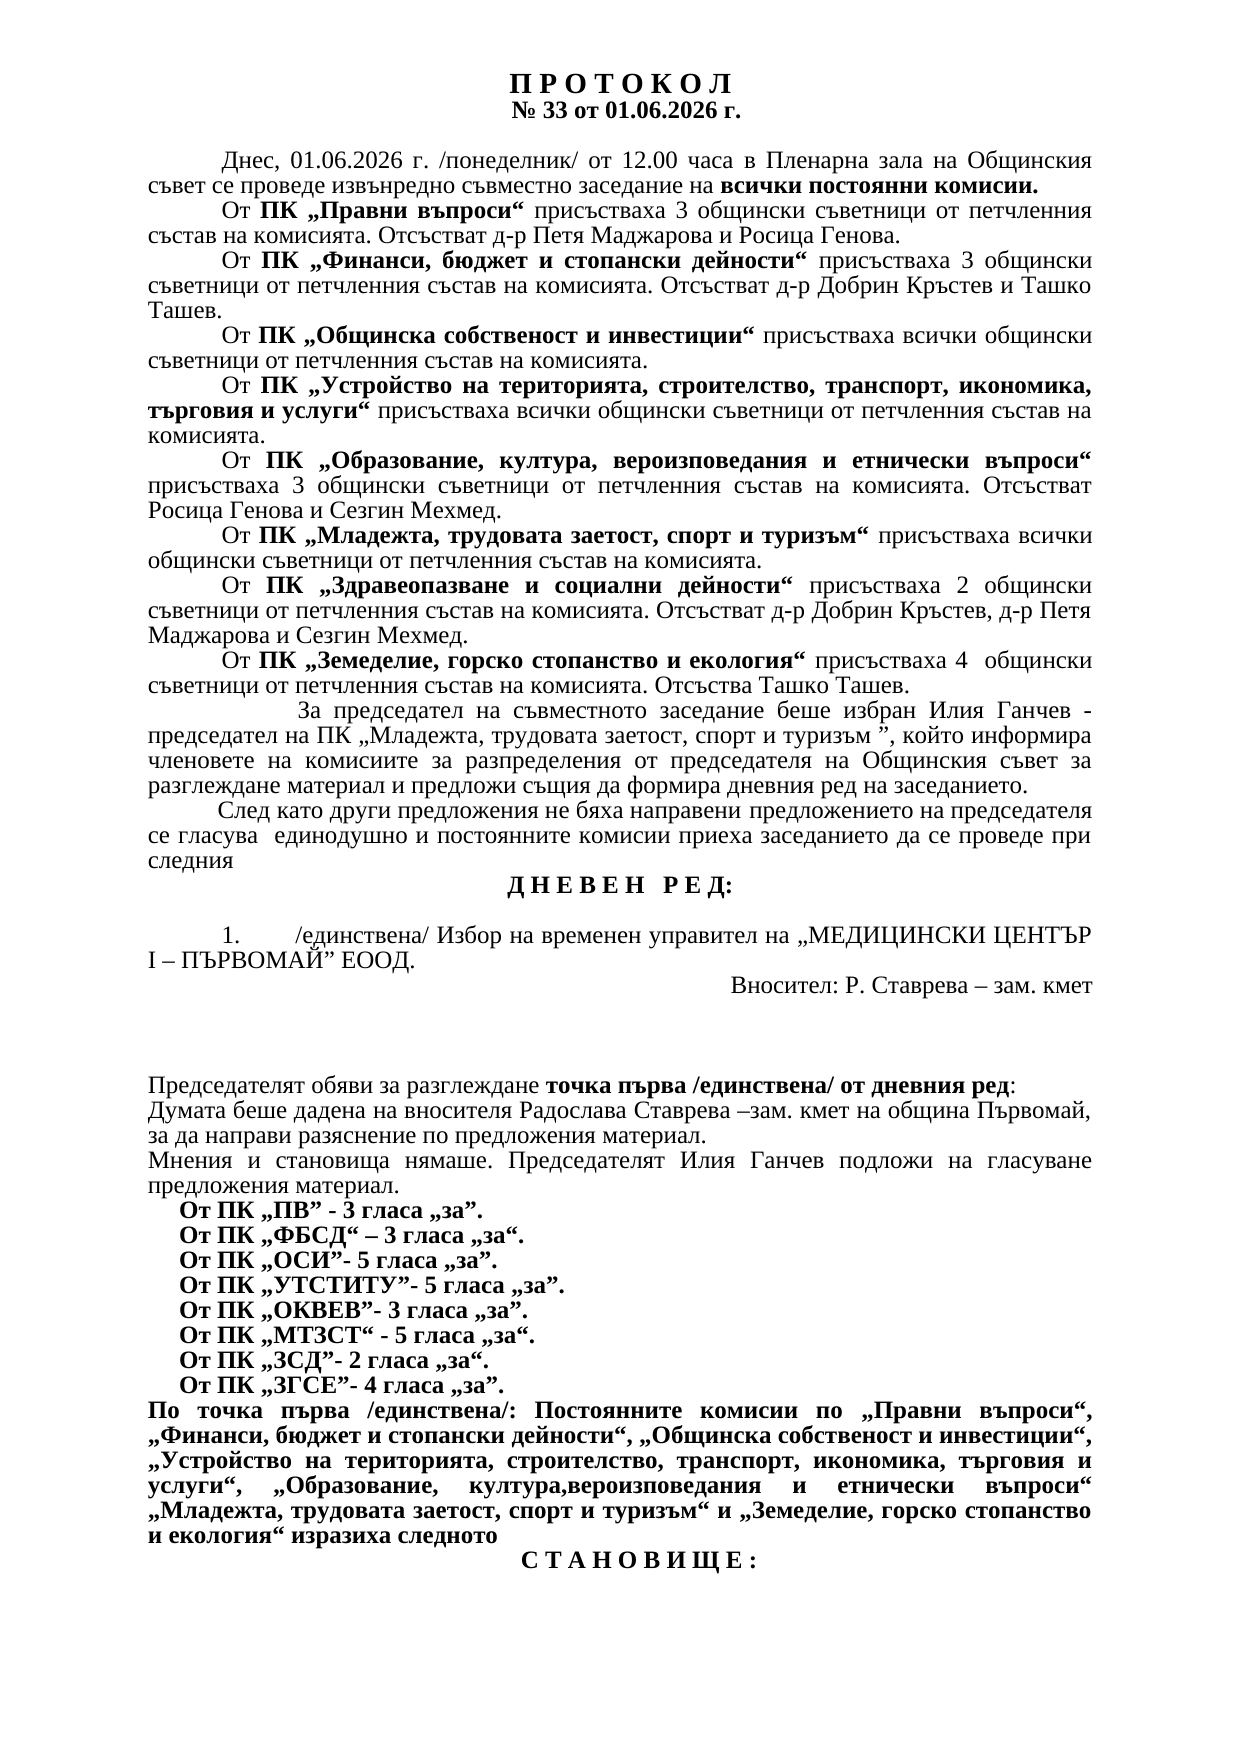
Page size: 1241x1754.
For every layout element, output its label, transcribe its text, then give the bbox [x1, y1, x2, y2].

text Председателят обяви за разглеждане точка първа /единствена/ от дневния ред: [148, 1074, 1093, 1099]
list /единствена/ Избор на временен управител на „МЕДИЦИНСКИ ЦЕНТЪР І – ПЪРВОМАЙ” ЕООД. [148, 924, 1093, 974]
text Днес, 01.06.2026 г. /понеделник/ от 12.00 часа в Пленарна зала на Общинския съвет се проведе извънредно съвместно заседание на всички постоянни комисии. [148, 149, 1093, 199]
text От ПК „ОКВЕВ”- 3 гласа „за”. [148, 1299, 1093, 1324]
text От ПК „ОСИ”- 5 гласа „за”. [148, 1249, 1093, 1274]
text От ПК „Образование, култура, вероизповедания и етнически въпроси“ присъстваха 3 общински съветници от петчленния състав на комисията. Отсъстват Росица Генова и Сезгин Мехмед. [148, 449, 1093, 524]
text От ПК „Земеделие, горско стопанство и екология“ присъстваха 4 общински съветници от петчленния състав на комисията. Отсъства Ташко Ташев. [148, 649, 1093, 699]
text От ПК „ЗГСЕ”- 4 гласа „за”. [148, 1374, 1093, 1399]
text От ПК „Младежта, трудовата заетост, спорт и туризъм“ присъстваха всички общински съветници от петчленния състав на комисията. [148, 524, 1093, 574]
text От ПК „УТСТИТУ”- 5 гласа „за”. [148, 1274, 1093, 1299]
text От ПК „Финанси, бюджет и стопански дейности“ присъстваха 3 общински съветници от петчленния състав на комисията. Отсъстват д-р Добрин Кръстев и Ташко Ташев. [148, 249, 1093, 324]
text За председател на съвместното заседание беше избран Илия Ганчев - председател на ПК „Младежта, трудовата заетост, спорт и туризъм ”, който информира членовете на комисиите за разпределения от председателя на Общинския съвет за разглеждане материал и предложи същия да формира дневния ред на заседанието. [148, 699, 1093, 799]
text От ПК „Общинска собственост и инвестиции“ присъстваха всички общински съветници от петчленния състав на комисията. [148, 324, 1093, 374]
text Д Н Е В Е Н Р Е Д: [148, 874, 1093, 899]
text Мнения и становища нямаше. Председателят Илия Ганчев подложи на гласуване предложения материал. [148, 1149, 1093, 1199]
text От ПК „ПВ” - 3 гласа „за”. [148, 1199, 1093, 1224]
text По точка първа /единствена/: Постоянните комисии по „Правни въпроси“, „Финанси, бюджет и стопански дейности“, „Общинска собственост и инвестиции“, „Устройство на територията, строителство, транспорт, икономика, търговия и услуги“, „Образование, култура,вероизповедания и етнически въпроси“ „Младежта, трудовата заетост, спорт и туризъм“ и „Земеделие, горско стопанство и екология“ изразиха следното [148, 1399, 1093, 1549]
text От ПК „ЗСД”- 2 гласа „за“. [148, 1349, 1093, 1374]
text С Т А Н О В И Щ Е : [148, 1549, 1093, 1574]
text От ПК „Правни въпроси“ присъстваха 3 общински съветници от петчленния състав на комисията. Отсъстват д-р Петя Маджарова и Росица Генова. [148, 199, 1093, 249]
text От ПК „Устройство на територията, строителство, транспорт, икономика, търговия и услуги“ присъстваха всички общински съветници от петчленния състав на комисията. [148, 374, 1093, 449]
text П Р О Т О К О Л [148, 74, 1093, 99]
text № 33 от 01.06.2026 г. [148, 99, 1093, 124]
text Вносител: Р. Ставрева – зам. кмет [223, 974, 1093, 999]
text От ПК „Здравеопазване и социални дейности“ присъстваха 2 общински съветници от петчленния състав на комисията. Отсъстват д-р Добрин Кръстев, д-р Петя Маджарова и Сезгин Мехмед. [148, 574, 1093, 649]
text След като други предложения не бяха направени предложението на председателя се гласува единодушно и постоянните комисии приеха заседанието да се проведе при следния [148, 799, 1093, 874]
text От ПК „ФБСД“ – 3 гласа „за“. [148, 1224, 1093, 1249]
text Думата беше дадена на вносителя Радослава Ставрева –зам. кмет на община Първомай, за да направи разяснение по предложения материал. [148, 1099, 1093, 1149]
text От ПК „МТЗСТ“ - 5 гласа „за“. [148, 1324, 1093, 1349]
